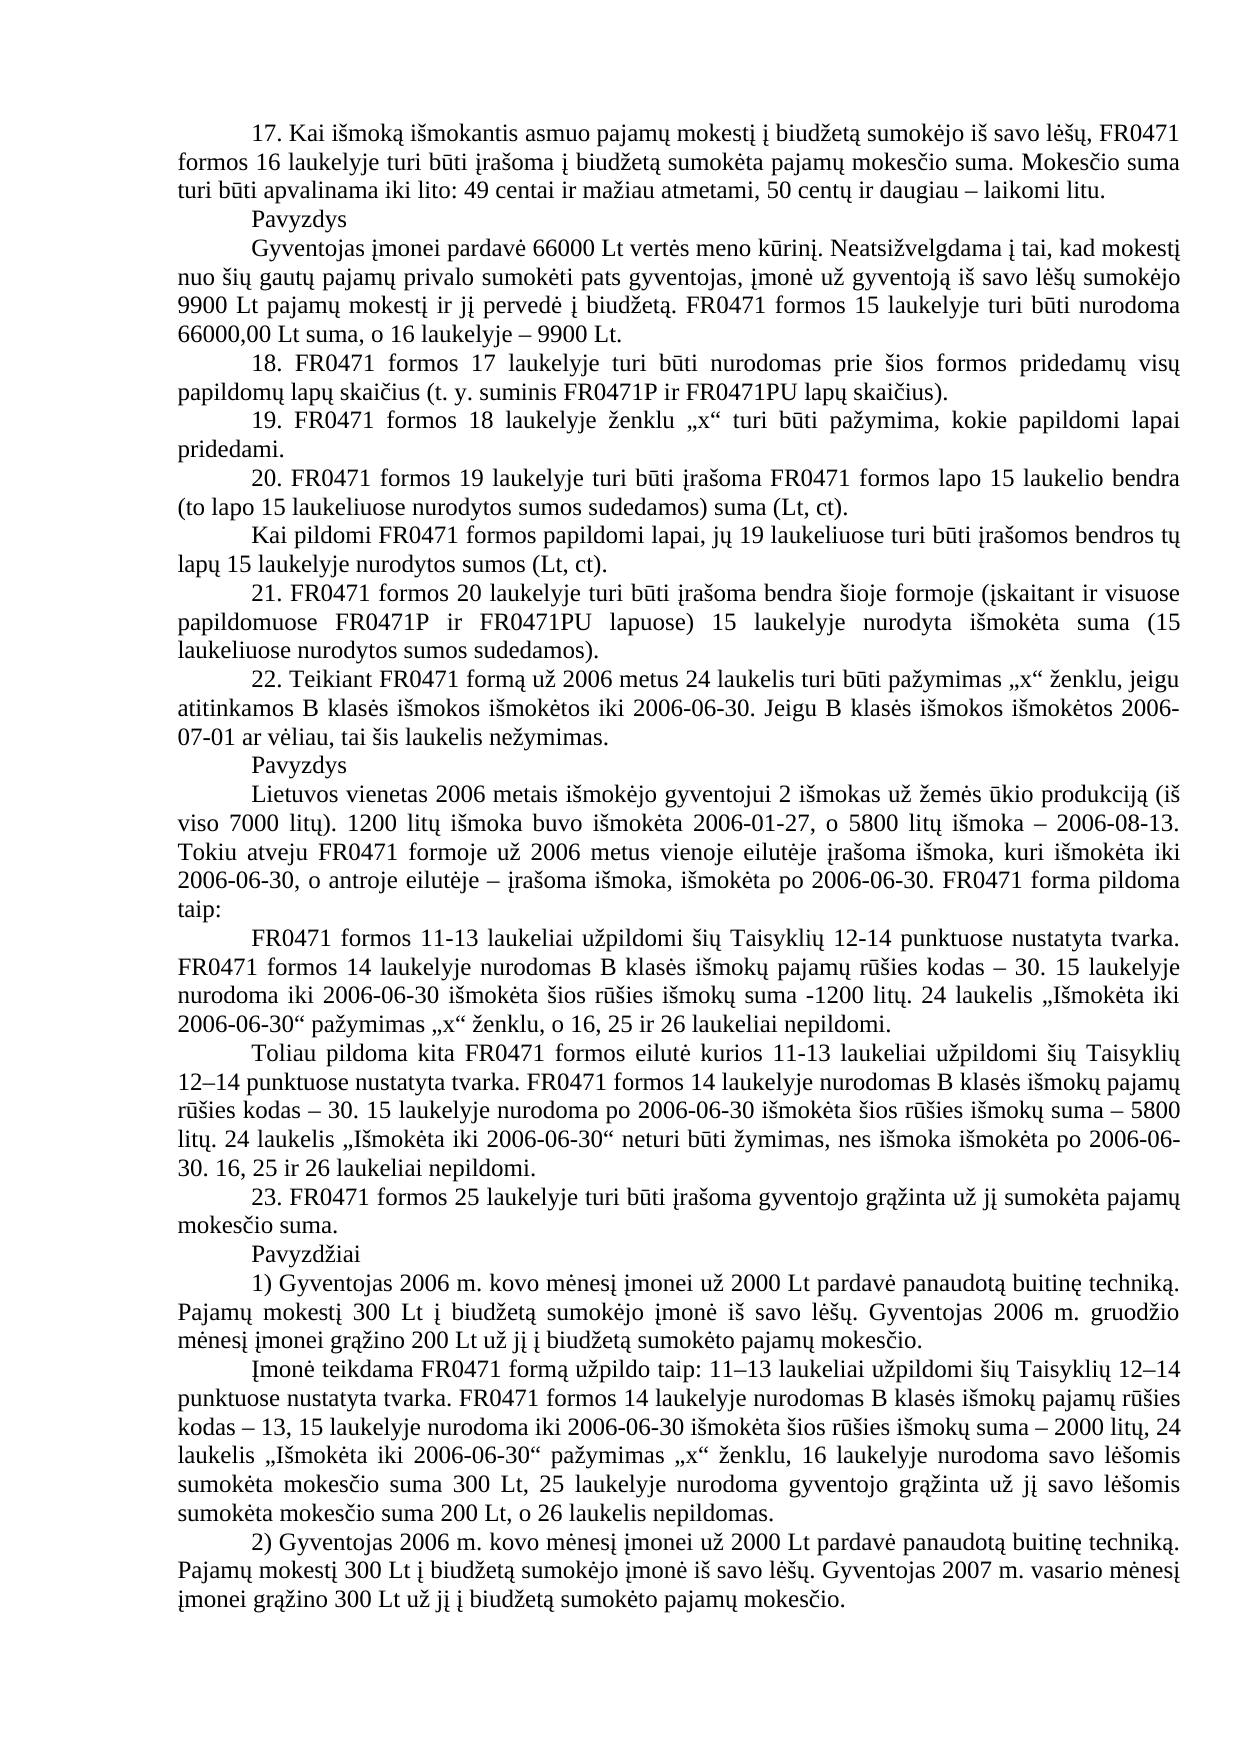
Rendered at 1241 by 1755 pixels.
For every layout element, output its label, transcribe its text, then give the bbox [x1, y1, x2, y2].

text Toliau pildoma kita FR0471 formos eilutė kurios 11-13 laukeliai užpildomi šių Taisyklių 12–14 punktuose nustatyta tvarka. FR0471 formos 14 laukelyje nurodomas B klasės išmokų pajamų rūšies kodas – 30. 15 laukelyje nurodoma po 2006-06-30 išmokėta šios rūšies išmokų suma – 5800 litų. 24 laukelis „Išmokėta iki 2006-06-30“ neturi būti žymimas, nes išmoka išmokėta po 2006-06-30. 16, 25 ir 26 laukeliai nepildomi. [177, 1038, 1181, 1182]
text 1) Gyventojas 2006 m. kovo mėnesį įmonei už 2000 Lt pardavė panaudotą buitinę techniką. Pajamų mokestį 300 Lt į biudžetą sumokėjo įmonė iš savo lėšų. Gyventojas 2006 m. gruodžio mėnesį įmonei grąžino 200 Lt už jį į biudžetą sumokėto pajamų mokesčio. [177, 1268, 1181, 1354]
text Kai pildomi FR0471 formos papildomi lapai, jų 19 laukeliuose turi būti įrašomos bendros tų lapų 15 laukelyje nurodytos sumos (Lt, ct). [177, 521, 1181, 578]
text 20. FR0471 formos 19 laukelyje turi būti įrašoma FR0471 formos lapo 15 laukelio bendra (to lapo 15 laukeliuose nurodytos sumos sudedamos) suma (Lt, ct). [177, 463, 1181, 521]
text 22. Teikiant FR0471 formą už 2006 metus 24 laukelis turi būti pažymimas „x“ ženklu, jeigu atitinkamos B klasės išmokos išmokėtos iki 2006-06-30. Jeigu B klasės išmokos išmokėtos 2006-07-01 ar vėliau, tai šis laukelis nežymimas. [177, 664, 1181, 751]
text 18. FR0471 formos 17 laukelyje turi būti nurodomas prie šios formos pridedamų visų papildomų lapų skaičius (t. y. suminis FR0471P ir FR0471PU lapų skaičius). [177, 348, 1181, 406]
text Lietuvos vienetas 2006 metais išmokėjo gyventojui 2 išmokas už žemės ūkio produkciją (iš viso 7000 litų). 1200 litų išmoka buvo išmokėta 2006-01-27, o 5800 litų išmoka – 2006-08-13. Tokiu atveju FR0471 formoje už 2006 metus vienoje eilutėje įrašoma išmoka, kuri išmokėta iki 2006-06-30, o antroje eilutėje – įrašoma išmoka, išmokėta po 2006-06-30. FR0471 forma pildoma taip: [177, 779, 1181, 923]
text FR0471 formos 11-13 laukeliai užpildomi šių Taisyklių 12-14 punktuose nustatyta tvarka. FR0471 formos 14 laukelyje nurodomas B klasės išmokų pajamų rūšies kodas – 30. 15 laukelyje nurodoma iki 2006-06-30 išmokėta šios rūšies išmokų suma -1200 litų. 24 laukelis „Išmokėta iki 2006-06-30“ pažymimas „x“ ženklu, o 16, 25 ir 26 laukeliai nepildomi. [177, 923, 1181, 1038]
text Gyventojas įmonei pardavė 66000 Lt vertės meno kūrinį. Neatsižvelgdama į tai, kad mokestį nuo šių gautų pajamų privalo sumokėti pats gyventojas, įmonė už gyventoją iš savo lėšų sumokėjo 9900 Lt pajamų mokestį ir jį pervedė į biudžetą. FR0471 formos 15 laukelyje turi būti nurodoma 66000,00 Lt suma, o 16 laukelyje – 9900 Lt. [177, 233, 1181, 348]
text 23. FR0471 formos 25 laukelyje turi būti įrašoma gyventojo grąžinta už jį sumokėta pajamų mokesčio suma. [177, 1182, 1181, 1239]
text Pavyzdys [177, 204, 1181, 233]
text Pavyzdys [177, 751, 1181, 779]
text 2) Gyventojas 2006 m. kovo mėnesį įmonei už 2000 Lt pardavė panaudotą buitinę techniką. Pajamų mokestį 300 Lt į biudžetą sumokėjo įmonė iš savo lėšų. Gyventojas 2007 m. vasario mėnesį įmonei grąžino 300 Lt už jį į biudžetą sumokėto pajamų mokesčio. [177, 1527, 1181, 1613]
text Pavyzdžiai [177, 1239, 1181, 1268]
text 17. Kai išmoką išmokantis asmuo pajamų mokestį į biudžetą sumokėjo iš savo lėšų, FR0471 formos 16 laukelyje turi būti įrašoma į biudžetą sumokėta pajamų mokesčio suma. Mokesčio suma turi būti apvalinama iki lito: 49 centai ir mažiau atmetami, 50 centų ir daugiau – laikomi litu. [177, 118, 1181, 204]
text Įmonė teikdama FR0471 formą užpildo taip: 11–13 laukeliai užpildomi šių Taisyklių 12–14 punktuose nustatyta tvarka. FR0471 formos 14 laukelyje nurodomas B klasės išmokų pajamų rūšies kodas – 13, 15 laukelyje nurodoma iki 2006-06-30 išmokėta šios rūšies išmokų suma – 2000 litų, 24 laukelis „Išmokėta iki 2006-06-30“ pažymimas „x“ ženklu, 16 laukelyje nurodoma savo lėšomis sumokėta mokesčio suma 300 Lt, 25 laukelyje nurodoma gyventojo grąžinta už jį savo lėšomis sumokėta mokesčio suma 200 Lt, o 26 laukelis nepildomas. [177, 1354, 1181, 1527]
text 19. FR0471 formos 18 laukelyje ženklu „x“ turi būti pažymima, kokie papildomi lapai pridedami. [177, 406, 1181, 463]
text 21. FR0471 formos 20 laukelyje turi būti įrašoma bendra šioje formoje (įskaitant ir visuose papildomuose FR0471P ir FR0471PU lapuose) 15 laukelyje nurodyta išmokėta suma (15 laukeliuose nurodytos sumos sudedamos). [177, 578, 1181, 664]
